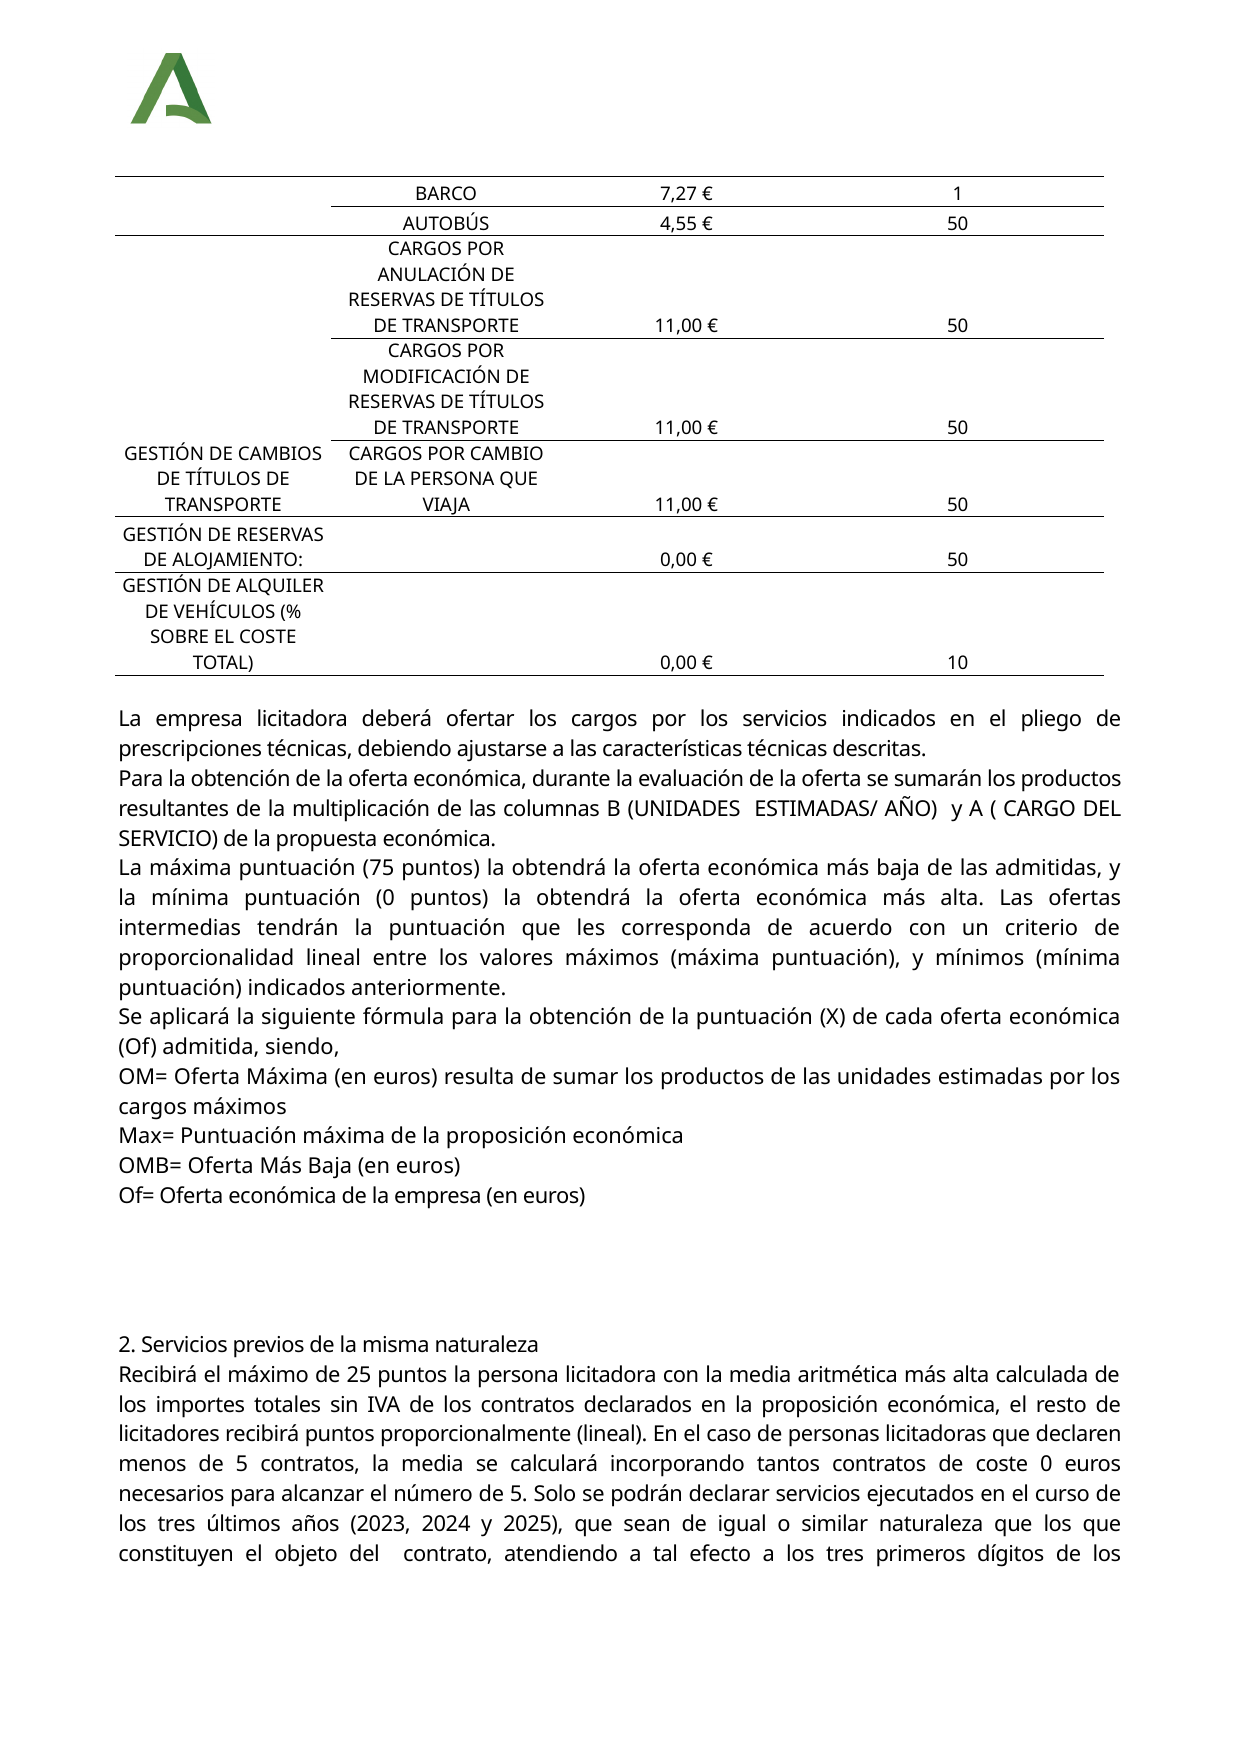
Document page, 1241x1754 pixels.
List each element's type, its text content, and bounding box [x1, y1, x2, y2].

table_cell 7,27 € [561, 177, 811, 206]
text La empresa licitadora deberá ofertar los cargos por los servicios indicados en el pliego de prescripciones técnicas, debiendo ajustarse a las características técnicas descritas. [118, 703, 1122, 763]
table_cell 11,00 € [561, 236, 811, 337]
picture [127, 48, 216, 128]
table_cell 50 [811, 236, 1104, 337]
text OM= Oferta Máxima (en euros) resulta de sumar los productos de las unidades estimadas por los cargos máximos [118, 1061, 1122, 1120]
table_cell 50 [811, 441, 1104, 516]
table_cell 50 [811, 339, 1104, 440]
table_cell [331, 517, 561, 572]
table_cell GESTIÓN DE ALQUILER DE VEHÍCULOS (% SOBRE EL COSTE TOTAL) [115, 573, 331, 674]
text OMB= Oferta Más Baja (en euros) [118, 1150, 1122, 1180]
table_cell 1 [811, 177, 1104, 206]
table_cell CARGOS POR ANULACIÓN DE RESERVAS DE TÍTULOS DE TRANSPORTE [331, 236, 561, 337]
table_cell 0,00 € [561, 517, 811, 572]
table_cell BARCO [331, 177, 561, 206]
text La máxima puntuación (75 puntos) la obtendrá la oferta económica más baja de las admitidas, y la mínima puntuación (0 puntos) la obtendrá la oferta económica más alta. Las ofertas intermedias tendrán la puntuación que les corresponda de acuerdo con un criterio de proporcionalidad lineal entre los valores máximos (máxima puntuación), y mínimos (mínima puntuación) indicados anteriormente. [118, 852, 1122, 1001]
text 2. Servicios previos de la misma naturaleza [118, 1329, 1122, 1359]
text Of= Oferta económica de la empresa (en euros) [118, 1180, 1122, 1210]
text Max= Puntuación máxima de la proposición económica [118, 1120, 1122, 1150]
table_cell 4,55 € [561, 207, 811, 235]
table_cell GESTIÓN DE RESERVAS DE ALOJAMIENTO: [115, 517, 331, 572]
table_cell CARGOS POR CAMBIO DE LA PERSONA QUE VIAJA [331, 441, 561, 516]
table_cell CARGOS POR MODIFICACIÓN DE RESERVAS DE TÍTULOS DE TRANSPORTE [331, 339, 561, 440]
text Para la obtención de la oferta económica, durante la evaluación de la oferta se sumarán los productos resultantes de la multiplicación de las columnas B (UNIDADES ESTIMADAS/ AÑO) y A ( CARGO DEL SERVICIO) de la propuesta económica. [118, 763, 1122, 852]
table_cell [331, 573, 561, 674]
table_cell 50 [811, 517, 1104, 572]
text Recibirá el máximo de 25 puntos la persona licitadora con la media aritmética más alta calculada de los importes totales sin IVA de los contratos declarados en la proposición económica, el resto de licitadores recibirá puntos proporcionalmente (lineal). En el caso de personas licitadoras que declaren menos de 5 contratos, la media se calculará incorporando tantos contratos de coste 0 euros necesarios para alcanzar el número de 5. Solo se podrán declarar servicios ejecutados en el curso de los tres últimos años (2023, 2024 y 2025), que sean de igual o similar naturaleza que los que constituyen el objeto del contrato, atendiendo a tal efecto a los tres primeros dígitos de los [118, 1359, 1122, 1567]
table_cell 10 [811, 573, 1104, 674]
table_cell AUTOBÚS [331, 207, 561, 235]
table_cell 0,00 € [561, 573, 811, 674]
table_cell 11,00 € [561, 441, 811, 516]
table_cell GESTIÓN DE CAMBIOS DE TÍTULOS DE TRANSPORTE [115, 236, 331, 516]
table_cell 11,00 € [561, 339, 811, 440]
text Se aplicará la siguiente fórmula para la obtención de la puntuación (X) de cada oferta económica (Of) admitida, siendo, [118, 1001, 1122, 1061]
table_cell 50 [811, 207, 1104, 235]
